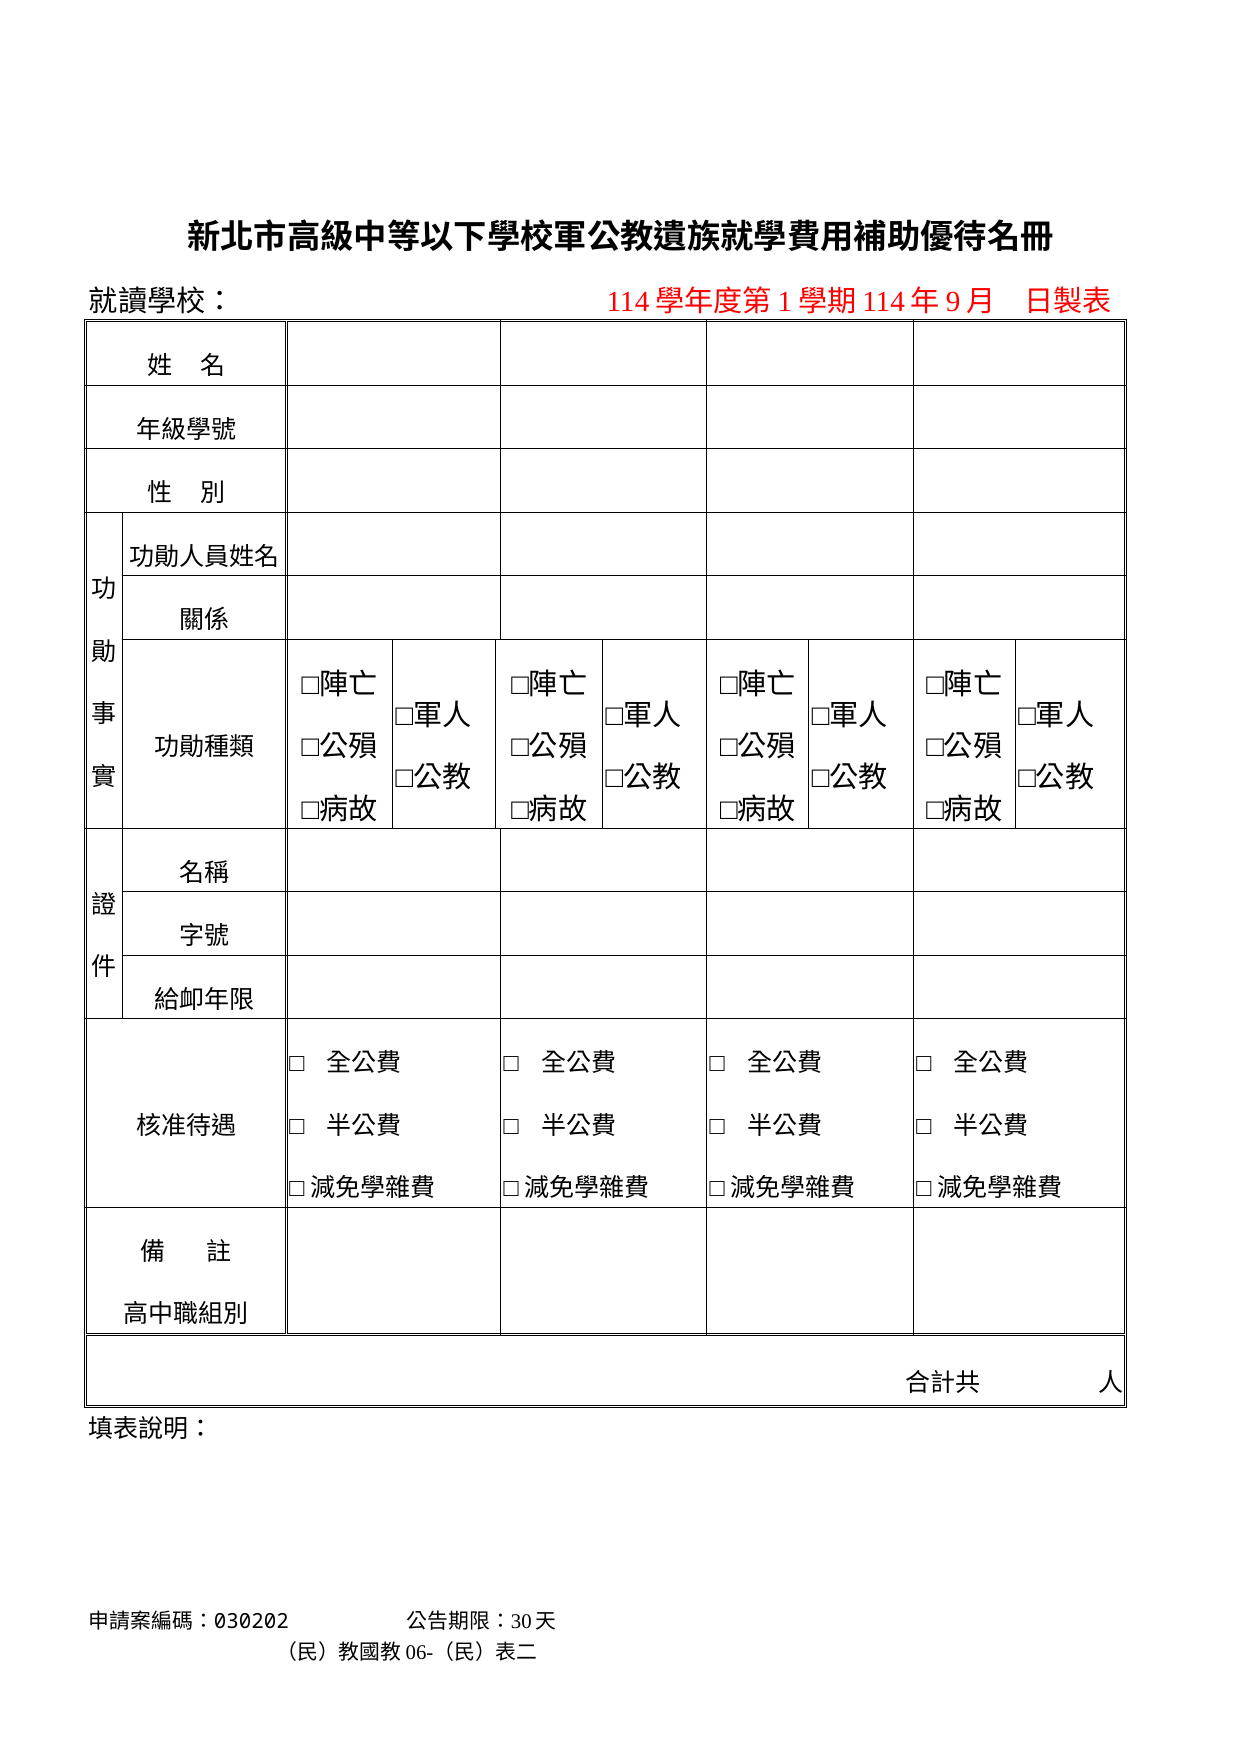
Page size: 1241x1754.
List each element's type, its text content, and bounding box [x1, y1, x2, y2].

table_cell 備 註 高中職組別 [87, 1208, 285, 1333]
table_cell [707, 829, 913, 891]
table_header 姓 名 [87, 322, 285, 385]
table_cell 核准待遇 [87, 1019, 285, 1207]
text 新北市高級中等以下學校軍公教遺族就學費用補助優待名冊 [89, 215, 1152, 257]
table_cell [288, 892, 500, 954]
table_cell [1132, 448, 1144, 512]
table_cell [1127, 385, 1132, 448]
table_cell [1132, 512, 1144, 575]
table_cell [1132, 955, 1144, 1018]
table_header [501, 322, 706, 385]
table_cell [707, 449, 913, 512]
table_cell [288, 956, 500, 1018]
text 就讀學校： 114學年度第1學期114年9月 日製表 [89, 257, 1152, 319]
table_header [914, 322, 1124, 385]
table_cell □陣亡 □公殞 □病故 [496, 640, 602, 827]
table_cell [914, 449, 1124, 512]
table_cell [914, 1208, 1124, 1333]
table_cell [1127, 448, 1132, 512]
table_cell [501, 1208, 706, 1333]
table_cell [1127, 891, 1132, 954]
table_cell [501, 513, 706, 575]
table_cell [1132, 575, 1144, 639]
table_cell [501, 576, 706, 639]
table_cell [288, 386, 500, 448]
table_cell [1127, 1207, 1132, 1333]
table_cell [288, 576, 500, 639]
table_cell [1127, 639, 1137, 827]
table_cell 全公費 半公費 □ 減免學雜費 [501, 1019, 706, 1207]
table_cell 功勛種類 [123, 640, 285, 827]
table_cell [1127, 955, 1132, 1018]
table_cell 功勛人員姓名 [123, 513, 285, 575]
table_cell □軍人 □公教 [393, 640, 495, 827]
table_cell 全公費 半公費 □ 減免學雜費 [914, 1019, 1124, 1207]
table_cell [707, 576, 913, 639]
table_cell □陣亡 □公殞 □病故 [914, 640, 1015, 827]
table_cell 證件 [87, 829, 122, 1018]
table_cell [914, 513, 1124, 575]
table_cell [1132, 828, 1144, 891]
table_cell [288, 1208, 500, 1333]
table_cell 性 別 [87, 449, 285, 512]
table_header [707, 322, 913, 385]
table_cell [288, 449, 500, 512]
table_cell [1127, 512, 1132, 575]
table_cell [914, 386, 1124, 448]
table_cell 給卹年限 [123, 956, 285, 1018]
table_cell [1127, 1018, 1132, 1207]
table_cell 全公費 半公費 □ 減免學雜費 [707, 1019, 913, 1207]
table_cell 功勛事實 [87, 513, 122, 827]
table_cell 名稱 [123, 829, 285, 891]
table_header [1127, 319, 1132, 385]
table_header [1132, 319, 1144, 385]
table_cell [1132, 1333, 1144, 1404]
table_cell [501, 829, 706, 891]
table_cell [707, 1208, 913, 1333]
table_cell [501, 956, 706, 1018]
table_cell □軍人 □公教 [809, 640, 913, 827]
table_cell [1132, 1207, 1144, 1333]
table_cell □陣亡 □公殞 □病故 [707, 640, 808, 827]
table_cell [914, 576, 1124, 639]
table_cell [1127, 1333, 1132, 1404]
table_cell □軍人 □公教 [603, 640, 706, 827]
table_cell 關係 [123, 576, 285, 639]
table_cell [288, 829, 500, 891]
table_cell 全公費 半公費 □ 減免學雜費 [288, 1019, 500, 1207]
table_header [288, 322, 500, 385]
table_cell [1132, 1018, 1144, 1207]
table_cell 合計共 人 [87, 1336, 1124, 1404]
table_cell □軍人 □公教 [1016, 640, 1124, 827]
text 填表說明： [89, 1408, 1152, 1445]
table_cell 字號 [123, 892, 285, 954]
table_cell [914, 956, 1124, 1018]
table_cell □陣亡 □公殞 □病故 [288, 640, 392, 827]
table_cell [1127, 575, 1132, 639]
table_cell [1132, 385, 1144, 448]
table_cell [1127, 828, 1132, 891]
table_cell [707, 513, 913, 575]
table_cell [707, 956, 913, 1018]
table_cell [501, 449, 706, 512]
table_cell [501, 386, 706, 448]
table_cell [914, 829, 1124, 891]
table_cell [1132, 891, 1144, 954]
table_cell [914, 892, 1124, 954]
table_cell 年級學號 [87, 386, 285, 448]
table_cell [501, 892, 706, 954]
table_cell [707, 892, 913, 954]
table_cell [1137, 639, 1144, 827]
table_cell [288, 513, 500, 575]
table_cell [707, 386, 913, 448]
